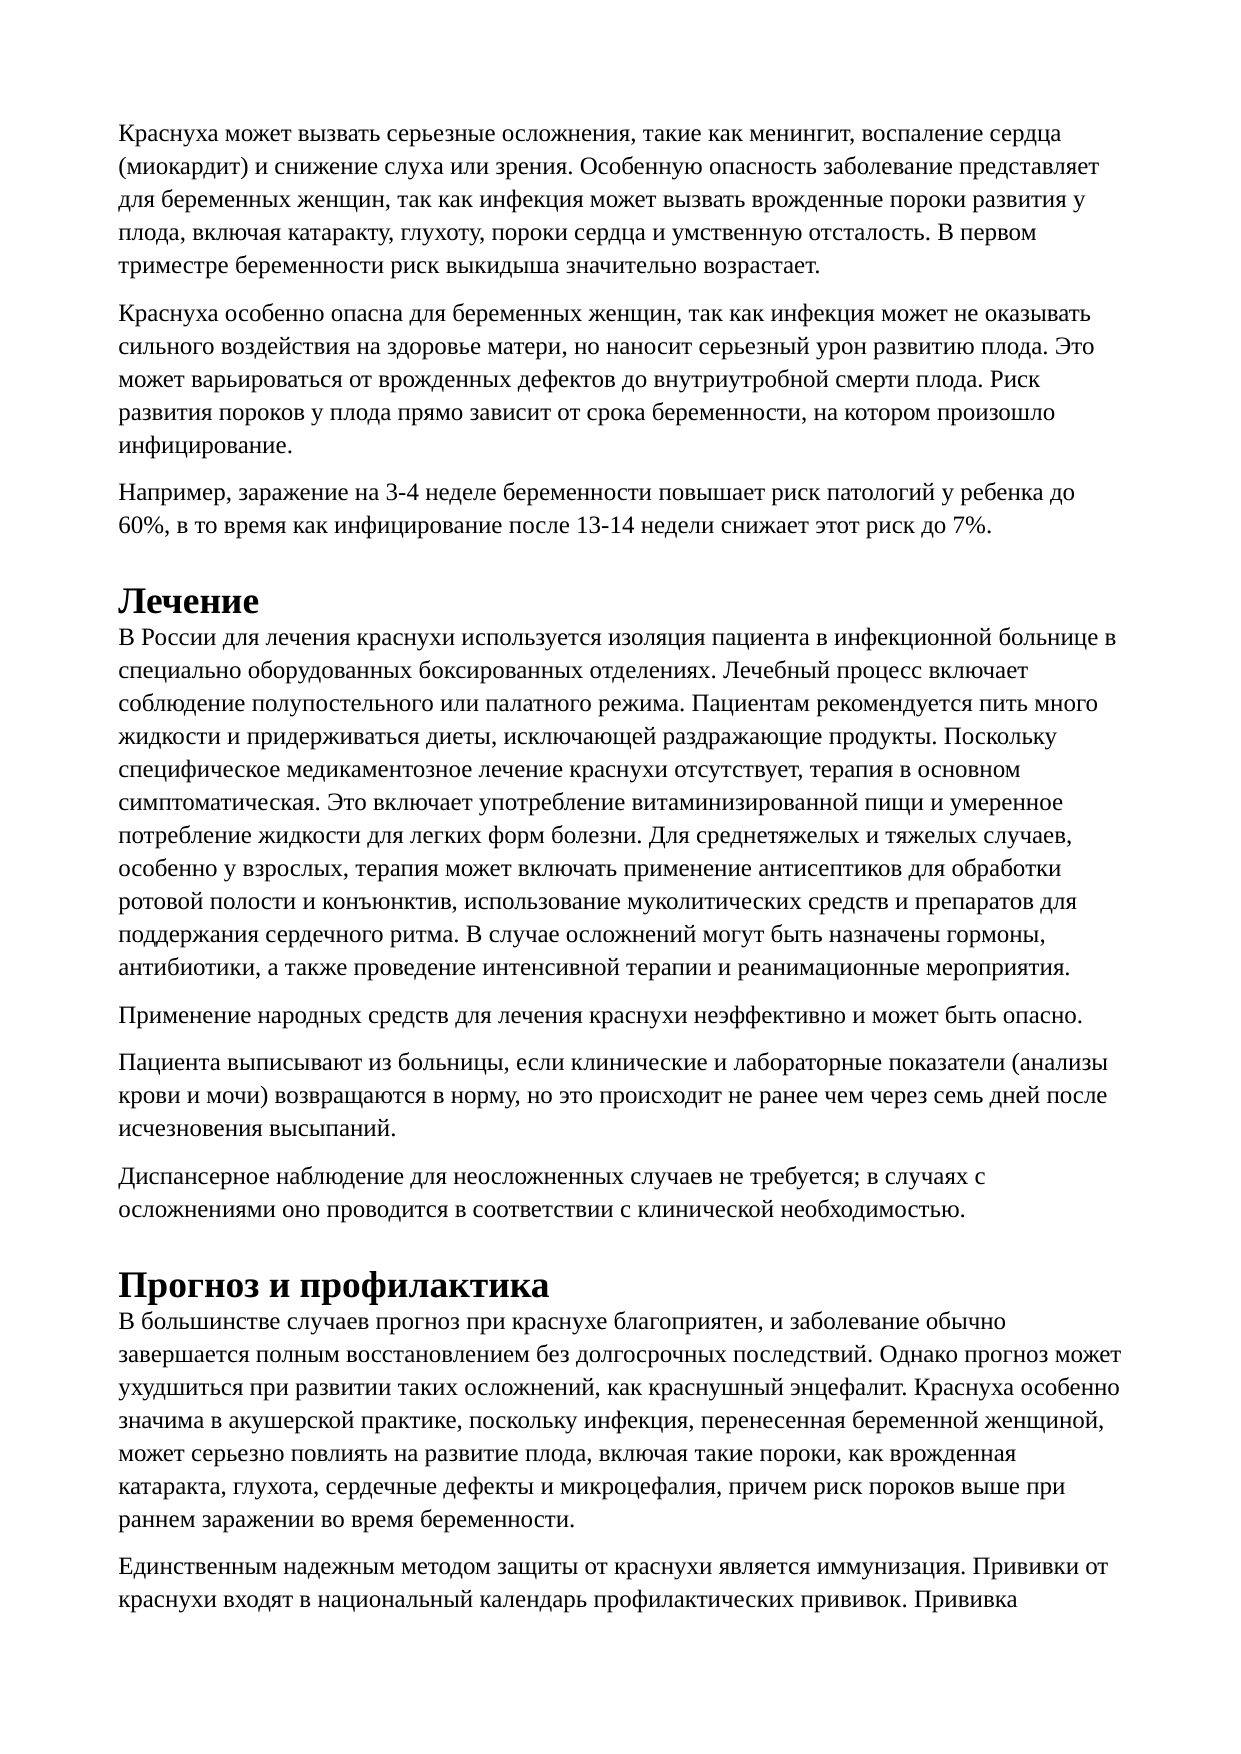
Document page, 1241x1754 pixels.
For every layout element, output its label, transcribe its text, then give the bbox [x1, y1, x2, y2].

text В России для лечения краснухи используется изоляция пациента в инфекционной больнице в специально оборудованных боксированных отделениях. Лечебный процесс включает соблюдение полупостельного или палатного режима. Пациентам рекомендуется пить много жидкости и придерживаться диеты, исключающей раздражающие продукты. Поскольку специфическое медикаментозное лечение краснухи отсутствует, терапия в основном симптоматическая. Это включает употребление витаминизированной пищи и умеренное потребление жидкости для легких форм болезни. Для среднетяжелых и тяжелых случаев, особенно у взрослых, терапия может включать применение антисептиков для обработки ротовой полости и конъюнктив, использование муколитических средств и препаратов для поддержания сердечного ритма. В случае осложнений могут быть назначены гормоны, антибиотики, а также проведение интенсивной терапии и реанимационные мероприятия. [118, 622, 1122, 981]
text Например, заражение на 3-4 неделе беременности повышает риск патологий у ребенка до 60%, в то время как инфицирование после 13-14 недели снижает этот риск до 7%. [118, 477, 1122, 539]
text Краснуха особенно опасна для беременных женщин, так как инфекция может не оказывать сильного воздействия на здоровье матери, но наносит серьезный урон развитию плода. Это может варьироваться от врожденных дефектов до внутриутробной смерти плода. Риск развития пороков у плода прямо зависит от срока беременности, на котором произошло инфицирование. [118, 298, 1122, 459]
subtitle Лечение [118, 579, 1122, 622]
text Пациента выписывают из больницы, если клинические и лабораторные показатели (анализы крови и мочи) возвращаются в норму, но это происходит не ранее чем через семь дней после исчезновения высыпаний. [118, 1047, 1122, 1142]
text Единственным надежным методом защиты от краснухи является иммунизация. Прививки от краснухи входят в национальный календарь профилактических прививок. Прививка [118, 1551, 1122, 1613]
text Краснуха может вызвать серьезные осложнения, такие как менингит, воспаление сердца (миокардит) и снижение слуха или зрения. Особенную опасность заболевание представляет для беременных женщин, так как инфекция может вызвать врожденные пороки развития у плода, включая катаракту, глухоту, пороки сердца и умственную отсталость. В первом триместре беременности риск выкидыша значительно возрастает. [118, 118, 1122, 279]
text Диспансерное наблюдение для неосложненных случаев не требуется; в случаях с осложнениями оно проводится в соответствии с клинической необходимостью. [118, 1161, 1122, 1223]
subtitle Прогноз и профилактика [118, 1263, 1122, 1306]
text В большинстве случаев прогноз при краснухе благоприятен, и заболевание обычно завершается полным восстановлением без долгосрочных последствий. Однако прогноз может ухудшиться при развитии таких осложнений, как краснушный энцефалит. Краснуха особенно значима в акушерской практике, поскольку инфекция, перенесенная беременной женщиной, может серьезно повлиять на развитие плода, включая такие пороки, как врожденная катаракта, глухота, сердечные дефекты и микроцефалия, причем риск пороков выше при раннем заражении во время беременности. [118, 1306, 1122, 1533]
text Применение народных средств для лечения краснухи неэффективно и может быть опасно. [118, 1000, 1122, 1029]
